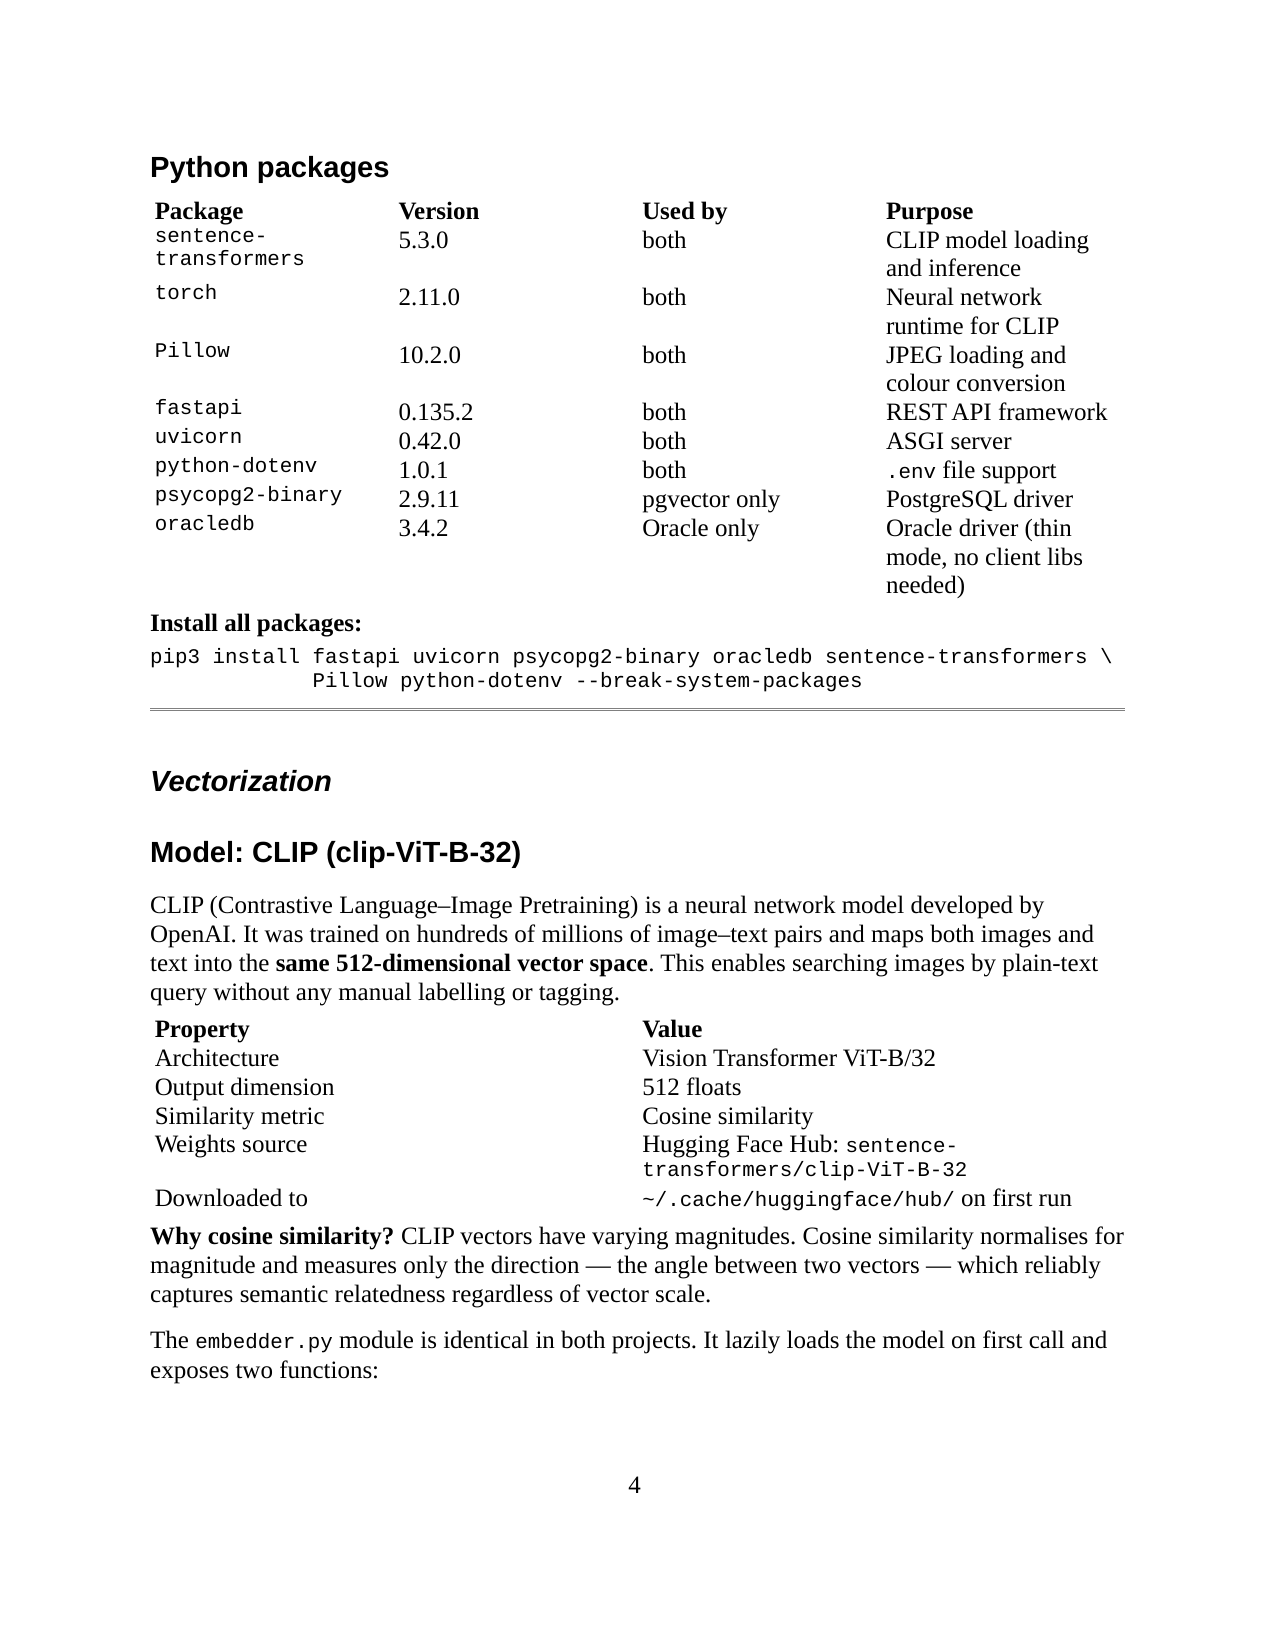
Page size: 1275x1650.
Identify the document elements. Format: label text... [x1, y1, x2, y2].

table_cell 512 floats [638, 1072, 1125, 1101]
table_cell Output dimension [150, 1072, 637, 1101]
table_cell ASGI server [881, 426, 1125, 455]
table_header Purpose [881, 196, 1125, 225]
table_cell both [638, 225, 881, 282]
table_cell both [638, 282, 881, 340]
table_cell Oracle driver (thin mode, no client libs needed) [881, 513, 1125, 599]
table_header Property [150, 1015, 637, 1043]
table_cell both [638, 426, 881, 455]
table_cell 3.4.2 [394, 513, 637, 599]
table_cell Hugging Face Hub: sentence-transformers/clip-ViT-B-32 [638, 1130, 1125, 1183]
table_cell 1.0.1 [394, 455, 637, 484]
text Why cosine similarity? CLIP vectors have varying magnitudes. Cosine similarity normalises for magnitude and measures only the direction — the angle between two vectors — which reliably captures semantic relatedness regardless of vector scale. [150, 1221, 1125, 1307]
table_cell sentence-transformers [150, 225, 394, 282]
table_cell Downloaded to [150, 1183, 637, 1212]
table_cell REST API framework [881, 397, 1125, 426]
table_cell Pillow [150, 340, 394, 397]
table_cell Similarity metric [150, 1101, 637, 1129]
table_cell both [638, 340, 881, 397]
table_cell 0.42.0 [394, 426, 637, 455]
text The embedder.py module is identical in both projects. It lazily loads the model on first call and exposes two functions: [150, 1325, 1125, 1384]
subtitle Python packages [150, 150, 1125, 183]
table_cell 0.135.2 [394, 397, 637, 426]
table_cell ~/.cache/huggingface/hub/ on first run [638, 1183, 1125, 1212]
table_cell 2.11.0 [394, 282, 637, 340]
table_cell Neural network runtime for CLIP [881, 282, 1125, 340]
table_cell 2.9.11 [394, 484, 637, 513]
table_cell python-dotenv [150, 455, 394, 484]
table_cell Oracle only [638, 513, 881, 599]
table_cell Cosine similarity [638, 1101, 1125, 1129]
table_cell Architecture [150, 1043, 637, 1072]
table_cell fastapi [150, 397, 394, 426]
table_cell uvicorn [150, 426, 394, 455]
table_header Package [150, 196, 394, 225]
table_cell oracledb [150, 513, 394, 599]
table_header Value [638, 1015, 1125, 1043]
subtitle Model: CLIP (clip-ViT-B-32) [150, 836, 1125, 869]
table_cell CLIP model loading and inference [881, 225, 1125, 282]
table_cell 5.3.0 [394, 225, 637, 282]
table_cell PostgreSQL driver [881, 484, 1125, 513]
table_cell psycopg2-binary [150, 484, 394, 513]
table_cell both [638, 455, 881, 484]
text pip3 install fastapi uvicorn psycopg2-binary oracledb sentence-transformers \ [150, 646, 1125, 670]
table_cell pgvector only [638, 484, 881, 513]
table_header Version [394, 196, 637, 225]
text CLIP (Contrastive Language–Image Pretraining) is a neural network model developed by OpenAI. It was trained on hundreds of millions of image–text pairs and maps both images and text into the same 512-dimensional vector space. This enables searching images by plain-text query without any manual labelling or tagging. [150, 891, 1125, 1006]
table_cell JPEG loading and colour conversion [881, 340, 1125, 397]
table_cell torch [150, 282, 394, 340]
table_cell 10.2.0 [394, 340, 637, 397]
table_cell both [638, 397, 881, 426]
table_cell Vision Transformer ViT-B/32 [638, 1043, 1125, 1072]
table_cell Weights source [150, 1130, 637, 1183]
table_cell .env file support [881, 455, 1125, 484]
text Pillow python-dotenv --break-system-packages [150, 670, 1125, 693]
text Install all packages: [150, 608, 1125, 637]
table_header Used by [638, 196, 881, 225]
subtitle Vectorization [150, 764, 1125, 798]
